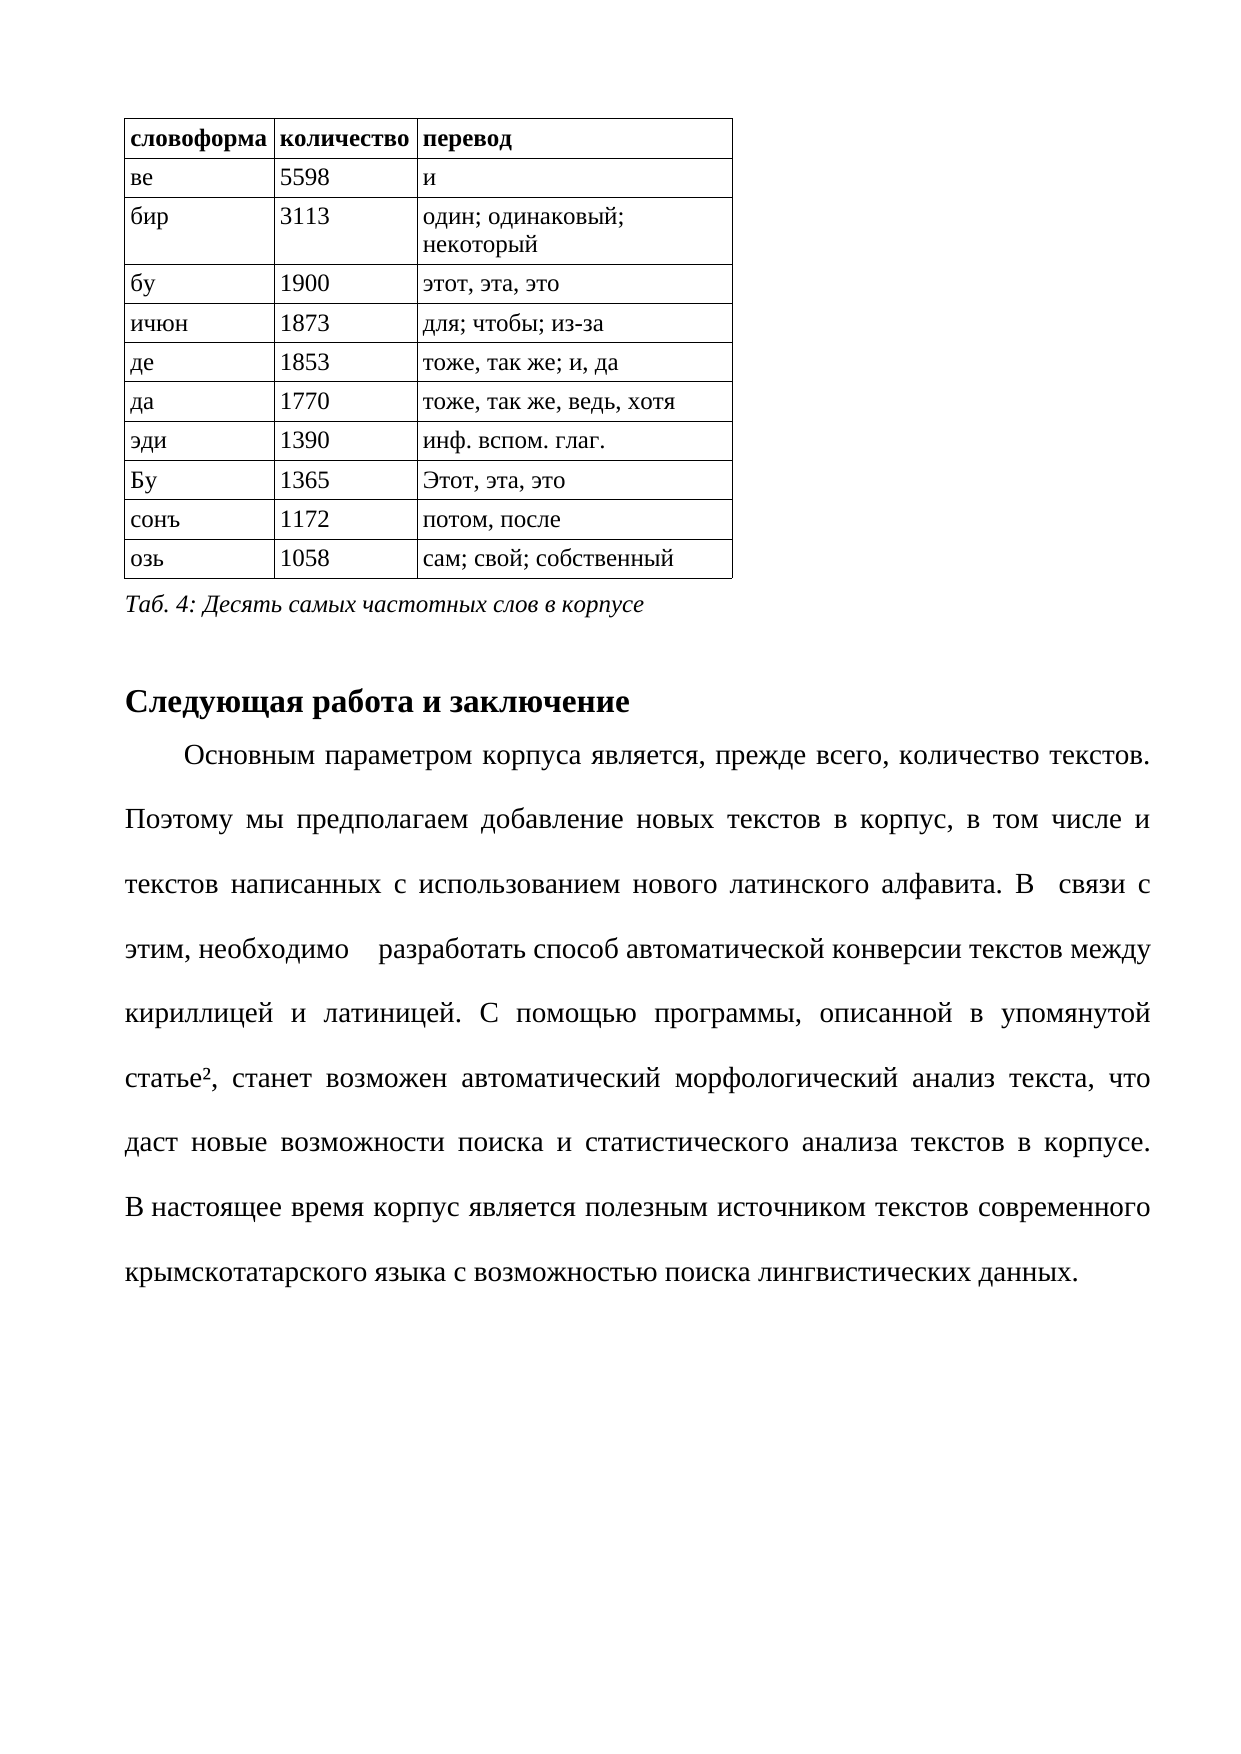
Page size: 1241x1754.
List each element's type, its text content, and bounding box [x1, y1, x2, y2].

table_cell этот, эта, это [418, 265, 732, 303]
subtitle Следующая работа и заключение [124, 683, 1152, 720]
table_cell эди [125, 422, 274, 460]
table_cell 1365 [275, 461, 417, 499]
table_cell сам; свой; собственный [418, 540, 732, 578]
table_header количество [275, 119, 417, 157]
table_cell тоже, так же, ведь, хотя [418, 382, 732, 421]
table_cell 1900 [275, 265, 417, 303]
table_cell Этот, эта, это [418, 461, 732, 499]
table_cell 1770 [275, 382, 417, 421]
table_cell ичюн [125, 304, 274, 342]
table_cell сонъ [125, 500, 274, 538]
table_cell озь [125, 540, 274, 578]
table_cell тоже, так же; и, да [418, 343, 732, 381]
table_cell бу [125, 265, 274, 303]
table_cell 1390 [275, 422, 417, 460]
table_cell инф. вспом. глаг. [418, 422, 732, 460]
table_cell Бу [125, 461, 274, 499]
table_cell де [125, 343, 274, 381]
table_cell 5598 [275, 159, 417, 197]
table_cell бир [125, 198, 274, 264]
table_cell 1853 [275, 343, 417, 381]
table_cell 1058 [275, 540, 417, 578]
table_cell 1873 [275, 304, 417, 342]
text Таб. 4: Десять самых частотных слов в корпусе [124, 590, 1152, 618]
table_cell ве [125, 159, 274, 197]
table_cell и [418, 159, 732, 197]
table_header словоформа [125, 119, 274, 157]
table_header перевод [418, 119, 732, 157]
table_cell для; чтобы; из-за [418, 304, 732, 342]
text Основным параметром корпуса является, прежде всего, количество текстов. Поэтому мы предполагаем добавление новых текстов в корпус, в том числе и текстов написанных с использованием нового латинского алфавита. В связи с этим, необходимо разработать способ автоматической конверсии текстов между кириллицей и латиницей. С помощью программы, описанной в упомянутой статье², станет возможен автоматический морфологический анализ текста, что даст новые возможности поиска и статистического анализа текстов в корпусе. В настоящее время корпус является полезным источником текстов современного крымскотатарского языка с возможностью поиска лингвистических данных. [124, 738, 1152, 1287]
table_cell да [125, 382, 274, 421]
table_cell 3113 [275, 198, 417, 264]
table_cell потом, после [418, 500, 732, 538]
table_cell один; одинаковый; некоторый [418, 198, 732, 264]
table_cell 1172 [275, 500, 417, 538]
